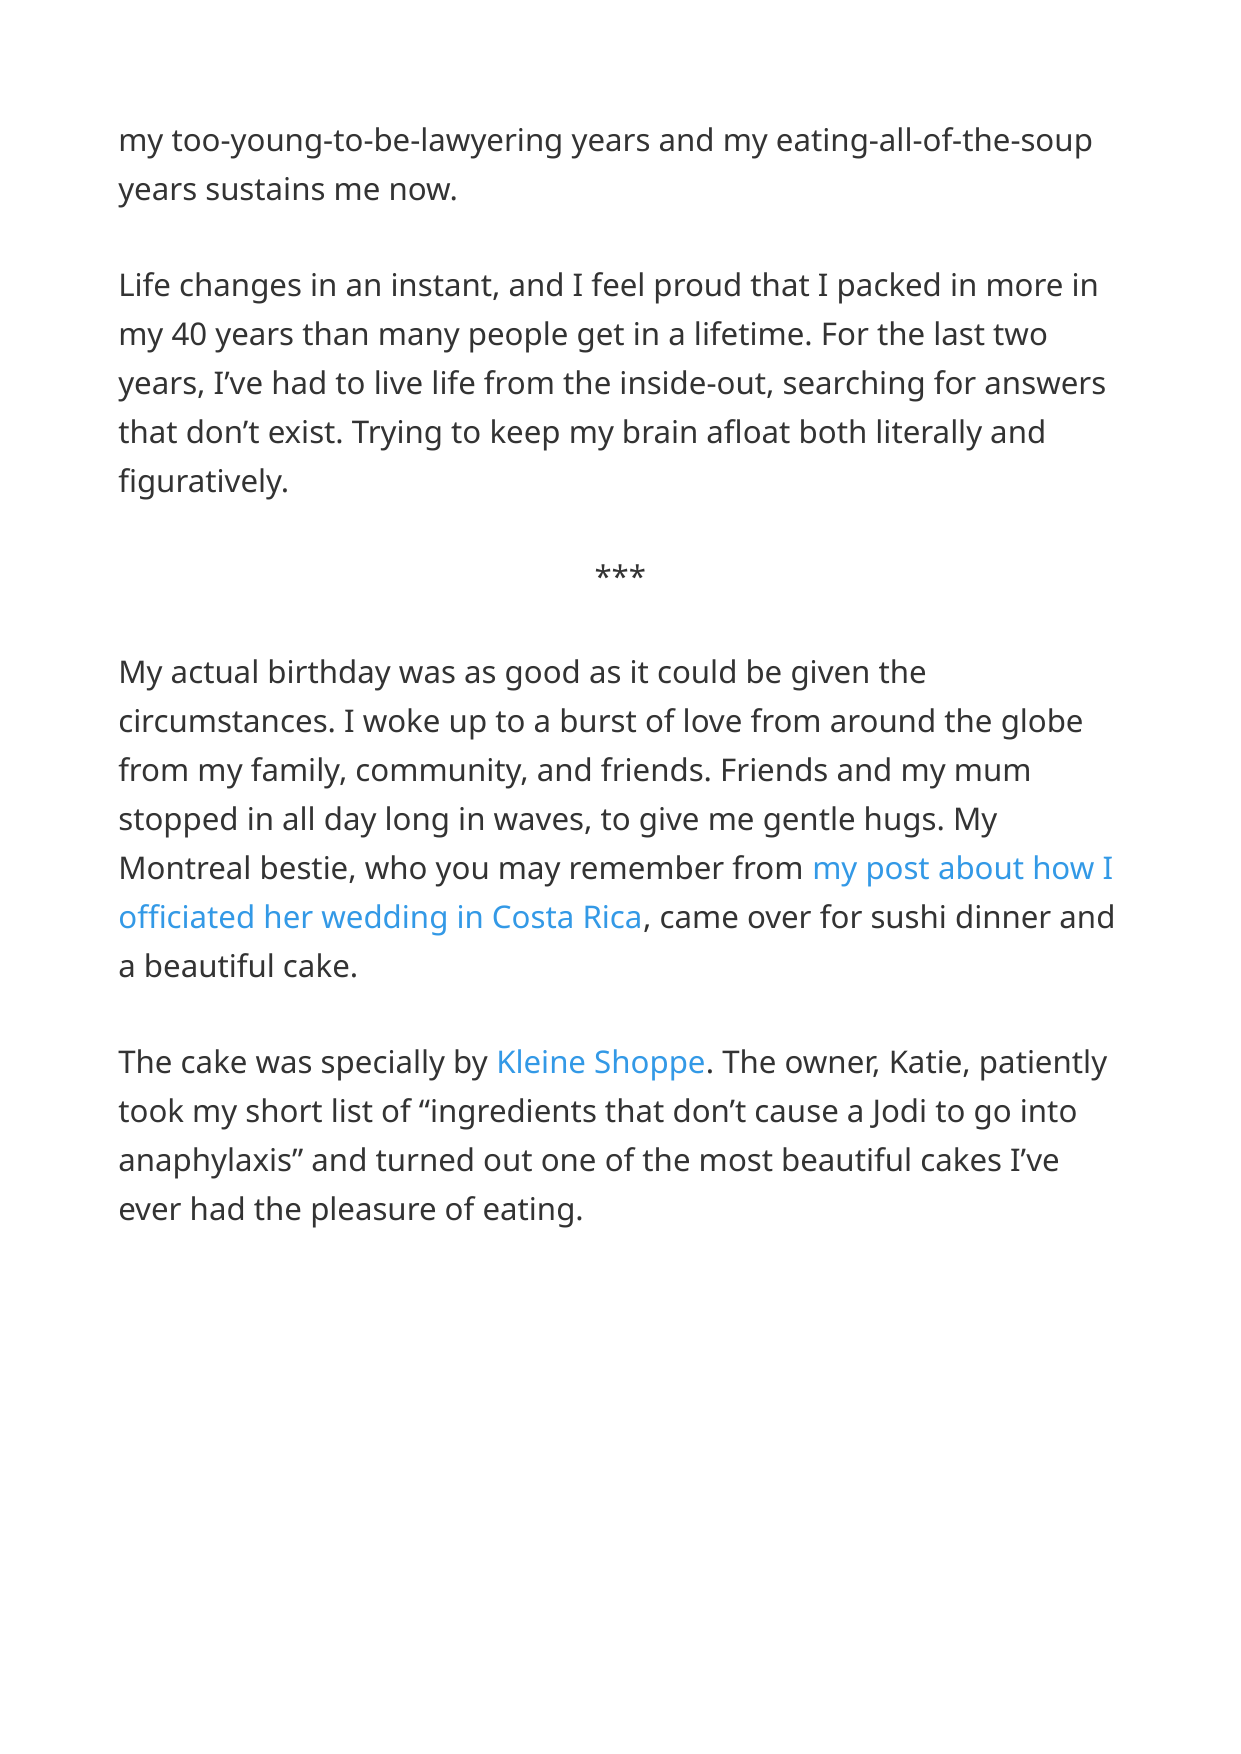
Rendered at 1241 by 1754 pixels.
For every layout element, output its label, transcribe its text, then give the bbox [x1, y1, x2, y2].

text Life changes in an instant, and I feel proud that I packed in more in my 40 years than many people get in a lifetime. For the last two years, I’ve had to live life from the inside-out, searching for answers that don’t exist. Trying to keep my brain afloat both literally and figuratively. [118, 263, 1122, 501]
text The cake was specially by Kleine Shoppe. The owner, Katie, patiently took my short list of “ingredients that don’t cause a Jodi to go into anaphylaxis” and turned out one of the most beautiful cakes I’ve ever had the pleasure of eating. [118, 1040, 1122, 1229]
text *** [118, 554, 1122, 597]
text My actual birthday was as good as it could be given the circumstances. I woke up to a burst of love from around the globe from my family, community, and friends. Friends and my mum stopped in all day long in waves, to give me gentle hugs. My Montreal bestie, who you may remember from my post about how I officiated her wedding in Costa Rica, came over for sushi dinner and a beautiful cake. [118, 650, 1122, 987]
text my too-young-to-be-lawyering years and my eating-all-of-the-soup years sustains me now. [118, 118, 1122, 210]
